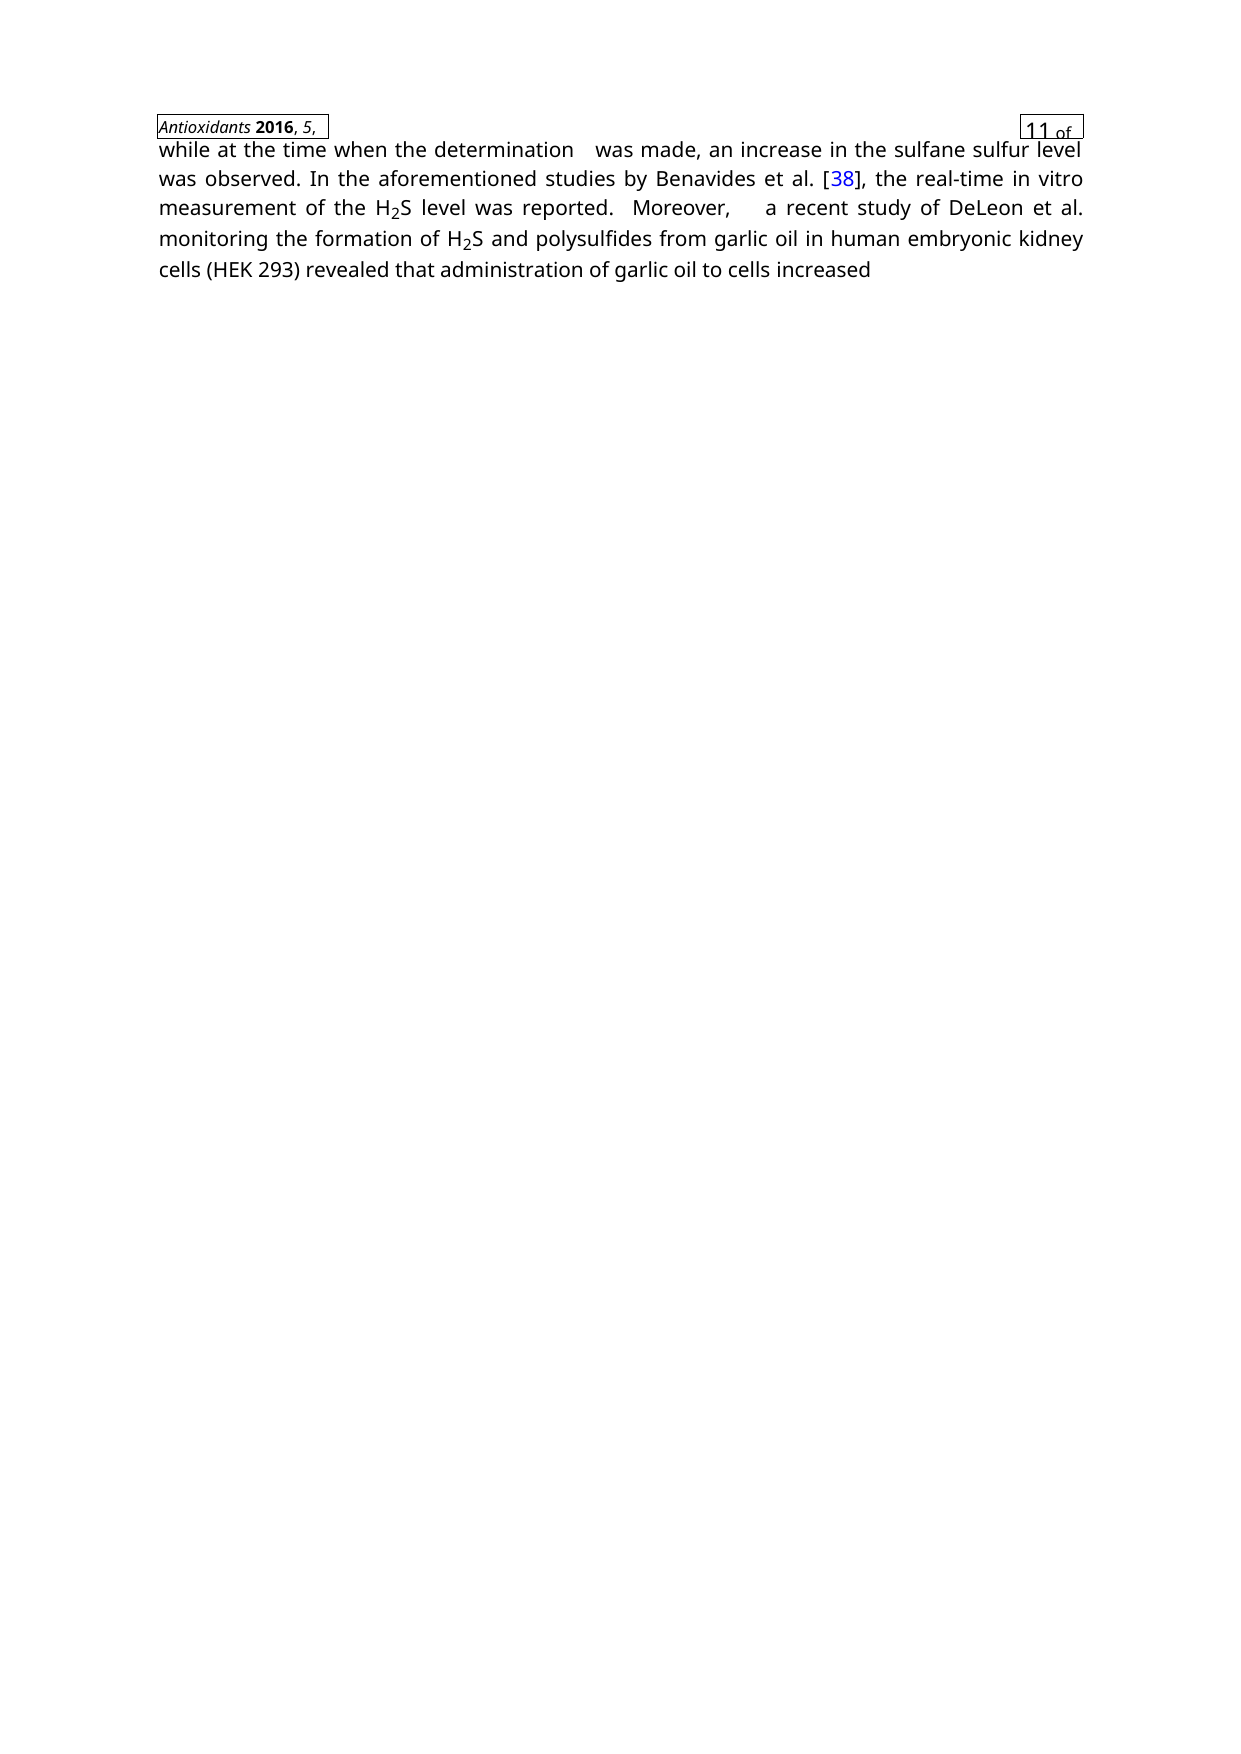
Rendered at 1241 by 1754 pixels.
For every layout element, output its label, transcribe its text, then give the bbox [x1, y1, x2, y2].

text Earlier studies of Benavides et al. demonstrated non-enzymatic production of H2S from DADS and DATS in the presence of GSH in red blood cells [38]. In our study, no increase in the H2S level was observed in the kidney after DADS and DATS administration. It could be caused by the collection of the kidneys 24 h after the last dose of the sulfur compounds. Since H2S is a sulfur species with a half-life of minutes [39], and it can be expected that a possible increase in the H2S level could occur immediately after the administration of allyl sulfides, while at the time when the determination was made, an increase in the sulfane sulfur level was observed. In the aforementioned studies by Benavides et al. [38], the real-time in vitro measurement of the H2S level was reported. Moreover, a recent study of DeLeon et al. monitoring the formation of H2S and polysulfides from garlic oil in human embryonic kidney cells (HEK 293) revealed that administration of garlic oil to cells increased [158, 135, 1084, 284]
